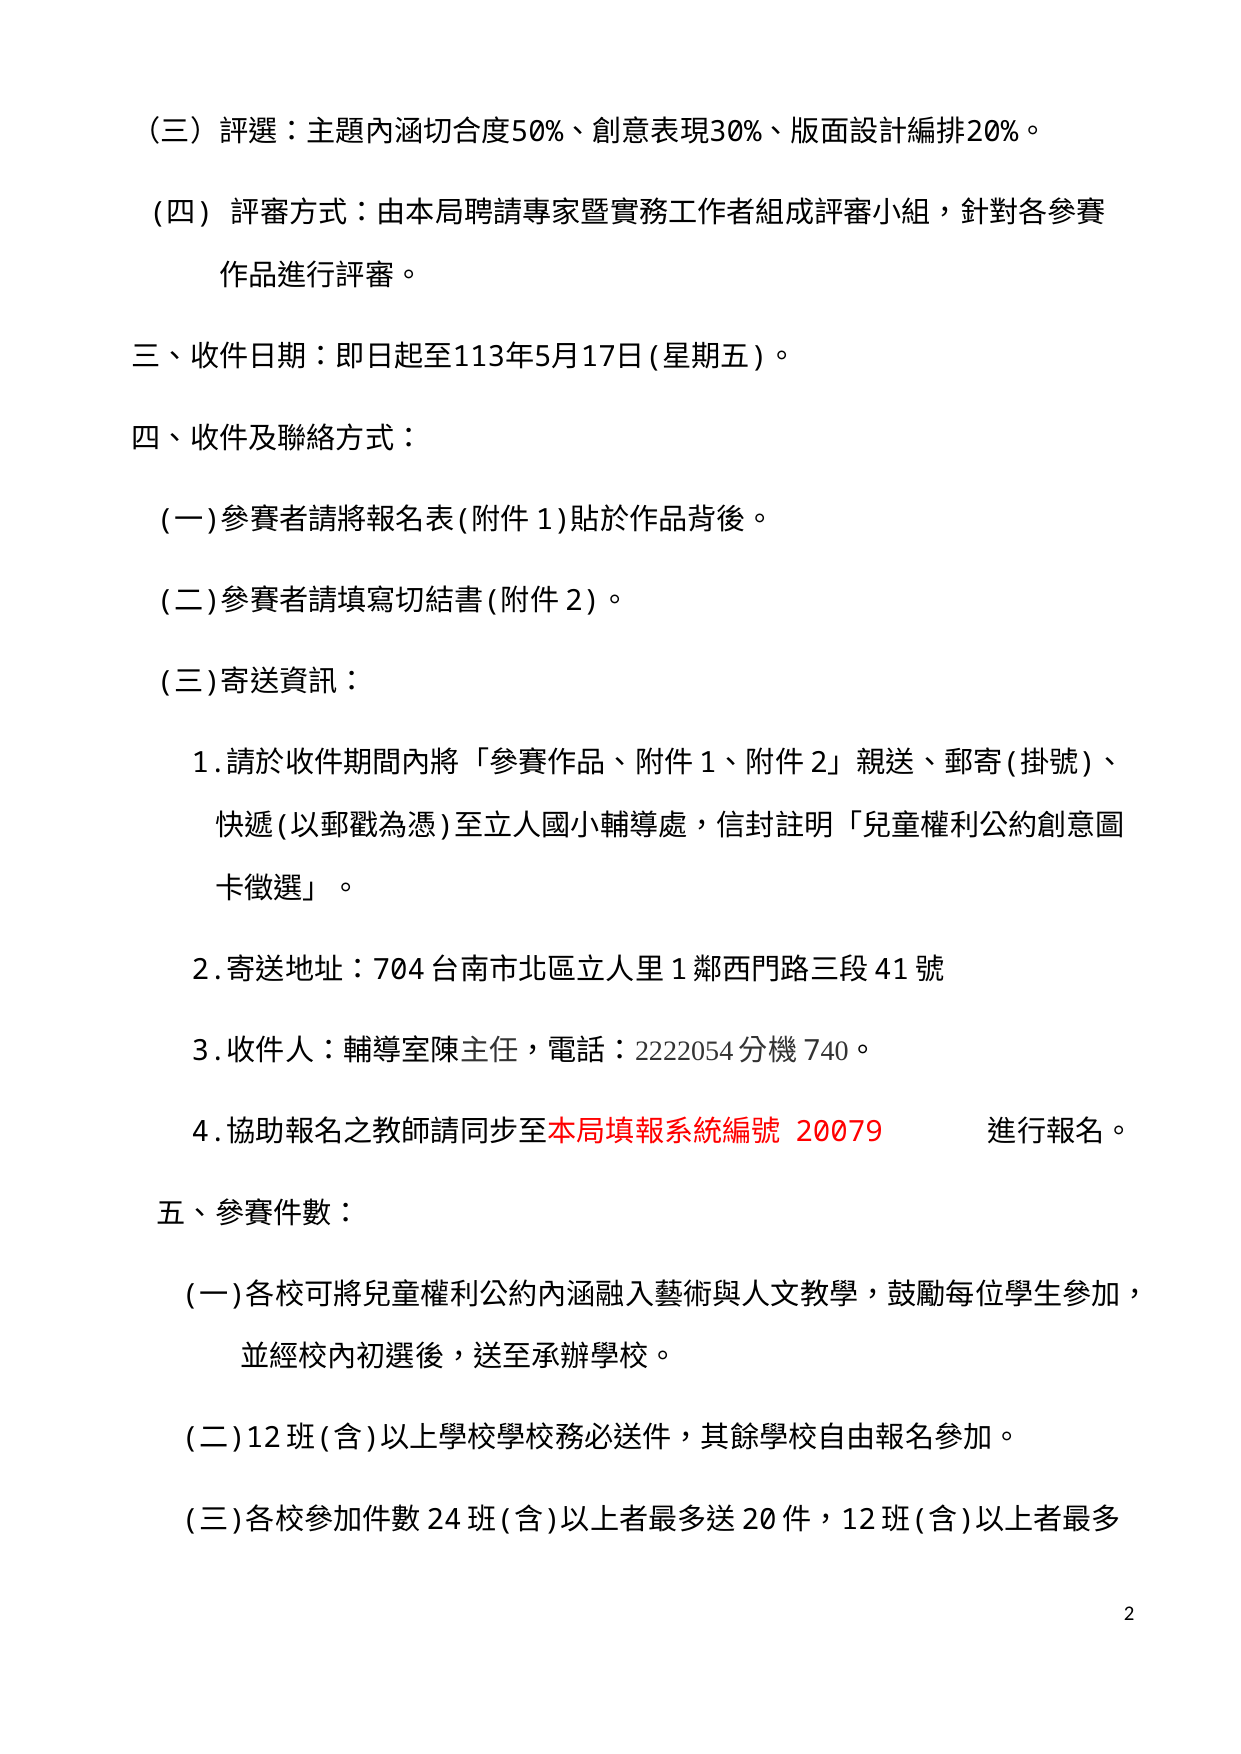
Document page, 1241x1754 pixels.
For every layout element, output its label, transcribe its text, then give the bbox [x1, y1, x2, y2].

text (一)各校可將兒童權利公約內涵融入藝術與人文教學，鼓勵每位學生參加，並經校內初選後，送至承辦學校。 [181, 1250, 1134, 1375]
text 3.收件人：輔導室陳主任，電話：2222054分機740。 [156, 1006, 1134, 1069]
text (二)12班(含)以上學校學校務必送件，其餘學校自由報名參加。 [181, 1394, 1134, 1456]
text (四) 評審方式：由本局聘請專家暨實務工作者組成評審小組，針對各參賽作品進行評審。 [131, 169, 1134, 294]
text 2.寄送地址：704台南市北區立人里1鄰西門路三段41號 [156, 925, 1134, 987]
text （三）評選：主題內涵切合度50%、創意表現30%、版面設計編排20%。 [131, 87, 1134, 150]
text (三)寄送資訊： [156, 637, 1134, 700]
text (三)各校參加件數24班(含)以上者最多送20件，12班(含)以上者最多 [181, 1475, 1134, 1537]
text (二)參賽者請填寫切結書(附件2)。 [156, 556, 1134, 619]
text 4.協助報名之教師請同步至本局填報系統編號 20079 進行報名。 [156, 1087, 1134, 1150]
text 1.請於收件期間內將「參賽作品、附件1、附件2」親送、郵寄(掛號)、快遞(以郵戳為憑)至立人國小輔導處，信封註明「兒童權利公約創意圖卡徵選」。 [156, 719, 1134, 906]
text 五、參賽件數： [156, 1169, 1134, 1231]
text (一)參賽者請將報名表(附件1)貼於作品背後。 [156, 475, 1134, 537]
text 三、收件日期：即日起至113年5月17日(星期五)。 [131, 312, 1134, 375]
text 四、收件及聯絡方式： [131, 394, 1134, 456]
